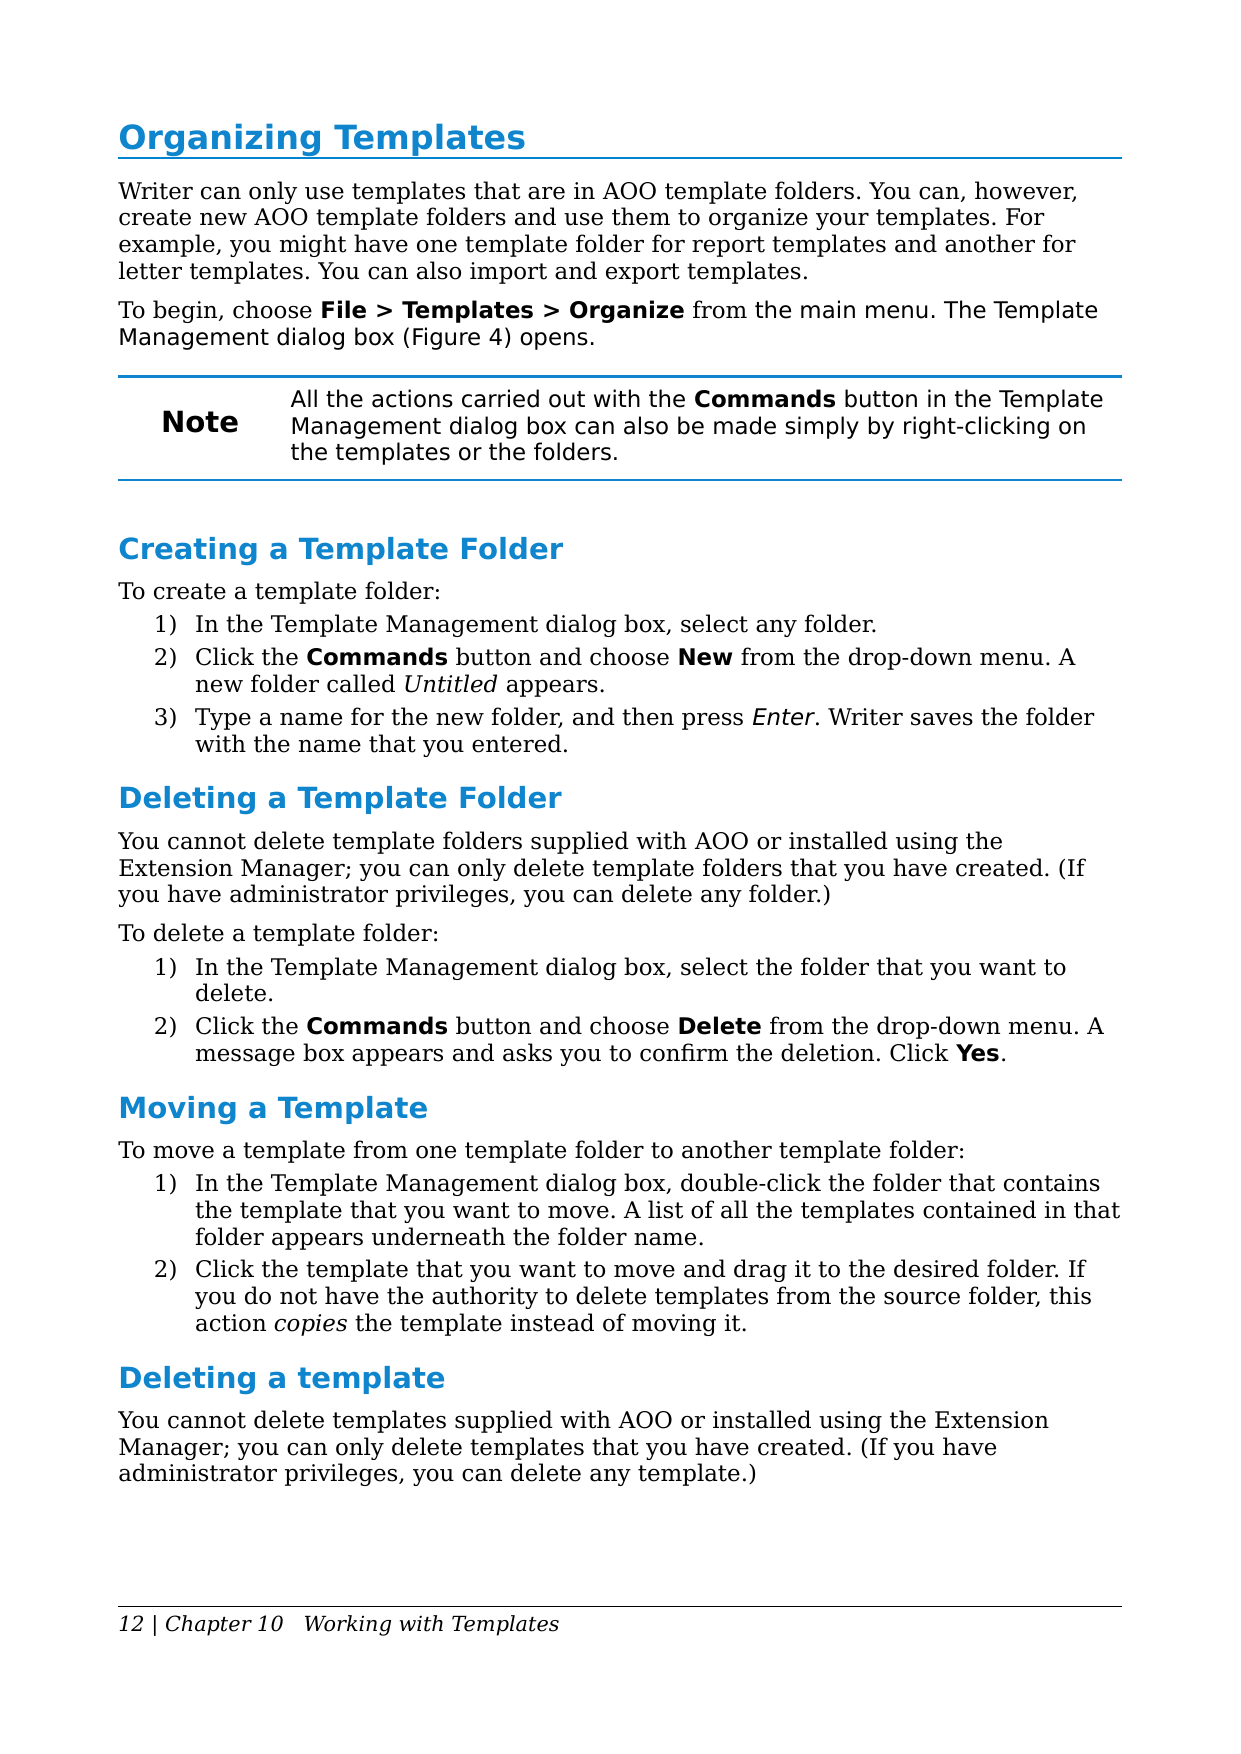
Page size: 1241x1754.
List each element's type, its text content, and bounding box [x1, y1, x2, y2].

subtitle Moving a Template [118, 1091, 1122, 1125]
subtitle Deleting a Template Folder [118, 782, 1122, 816]
list In the Template Management dialog box, double-click the folder that contains the template that you want to move. A list of all the templates contained in that folder appears underneath the folder name. [177, 1170, 1122, 1250]
list Click the Commands button and choose Delete from the drop-down menu. A message box appears and asks you to confirm the deletion. Click Yes. [177, 1013, 1122, 1067]
table_header All the actions carried out with the Commands button in the Template Management dialog box can also be made simply by right-clicking on the templates or the folders. [281, 378, 1122, 479]
list Click the template that you want to move and drag it to the desired folder. If you do not have the authority to delete templates from the source folder, this action copies the template instead of moving it. [177, 1257, 1122, 1337]
list In the Template Management dialog box, select any folder. [177, 612, 1122, 638]
text You cannot delete template folders supplied with AOO or installed using the Extension Manager; you can only delete template folders that you have created. (If you have administrator privileges, you can delete any folder.) [118, 828, 1122, 908]
list To create a template folder: [118, 578, 1122, 605]
subtitle Creating a Template Folder [118, 532, 1122, 566]
list In the Template Management dialog box, select the folder that you want to delete. [177, 954, 1122, 1007]
list To delete a template folder: [118, 921, 1122, 947]
list Type a name for the new folder, and then press Enter. Writer saves the folder with the name that you entered. [177, 704, 1122, 757]
text Writer can only use templates that are in AOO template folders. You can, however, create new AOO template folders and use them to organize your templates. For example, you might have one template folder for report templates and another for letter templates. You can also import and export templates. [118, 178, 1122, 284]
table_header Note [118, 378, 281, 479]
text You cannot delete templates supplied with AOO or installed using the Extension Manager; you can only delete templates that you have created. (If you have administrator privileges, you can delete any template.) [118, 1407, 1122, 1487]
text To begin, choose File > Templates > Organize from the main menu. The Template Management dialog box (Figure 4) opens. [118, 297, 1122, 350]
subtitle Deleting a template [118, 1361, 1122, 1395]
list To move a template from one template folder to another template folder: [118, 1137, 1122, 1164]
subtitle Organizing Templates [118, 118, 1122, 157]
list Click the Commands button and choose New from the drop-down menu. A new folder called Untitled appears. [177, 644, 1122, 698]
